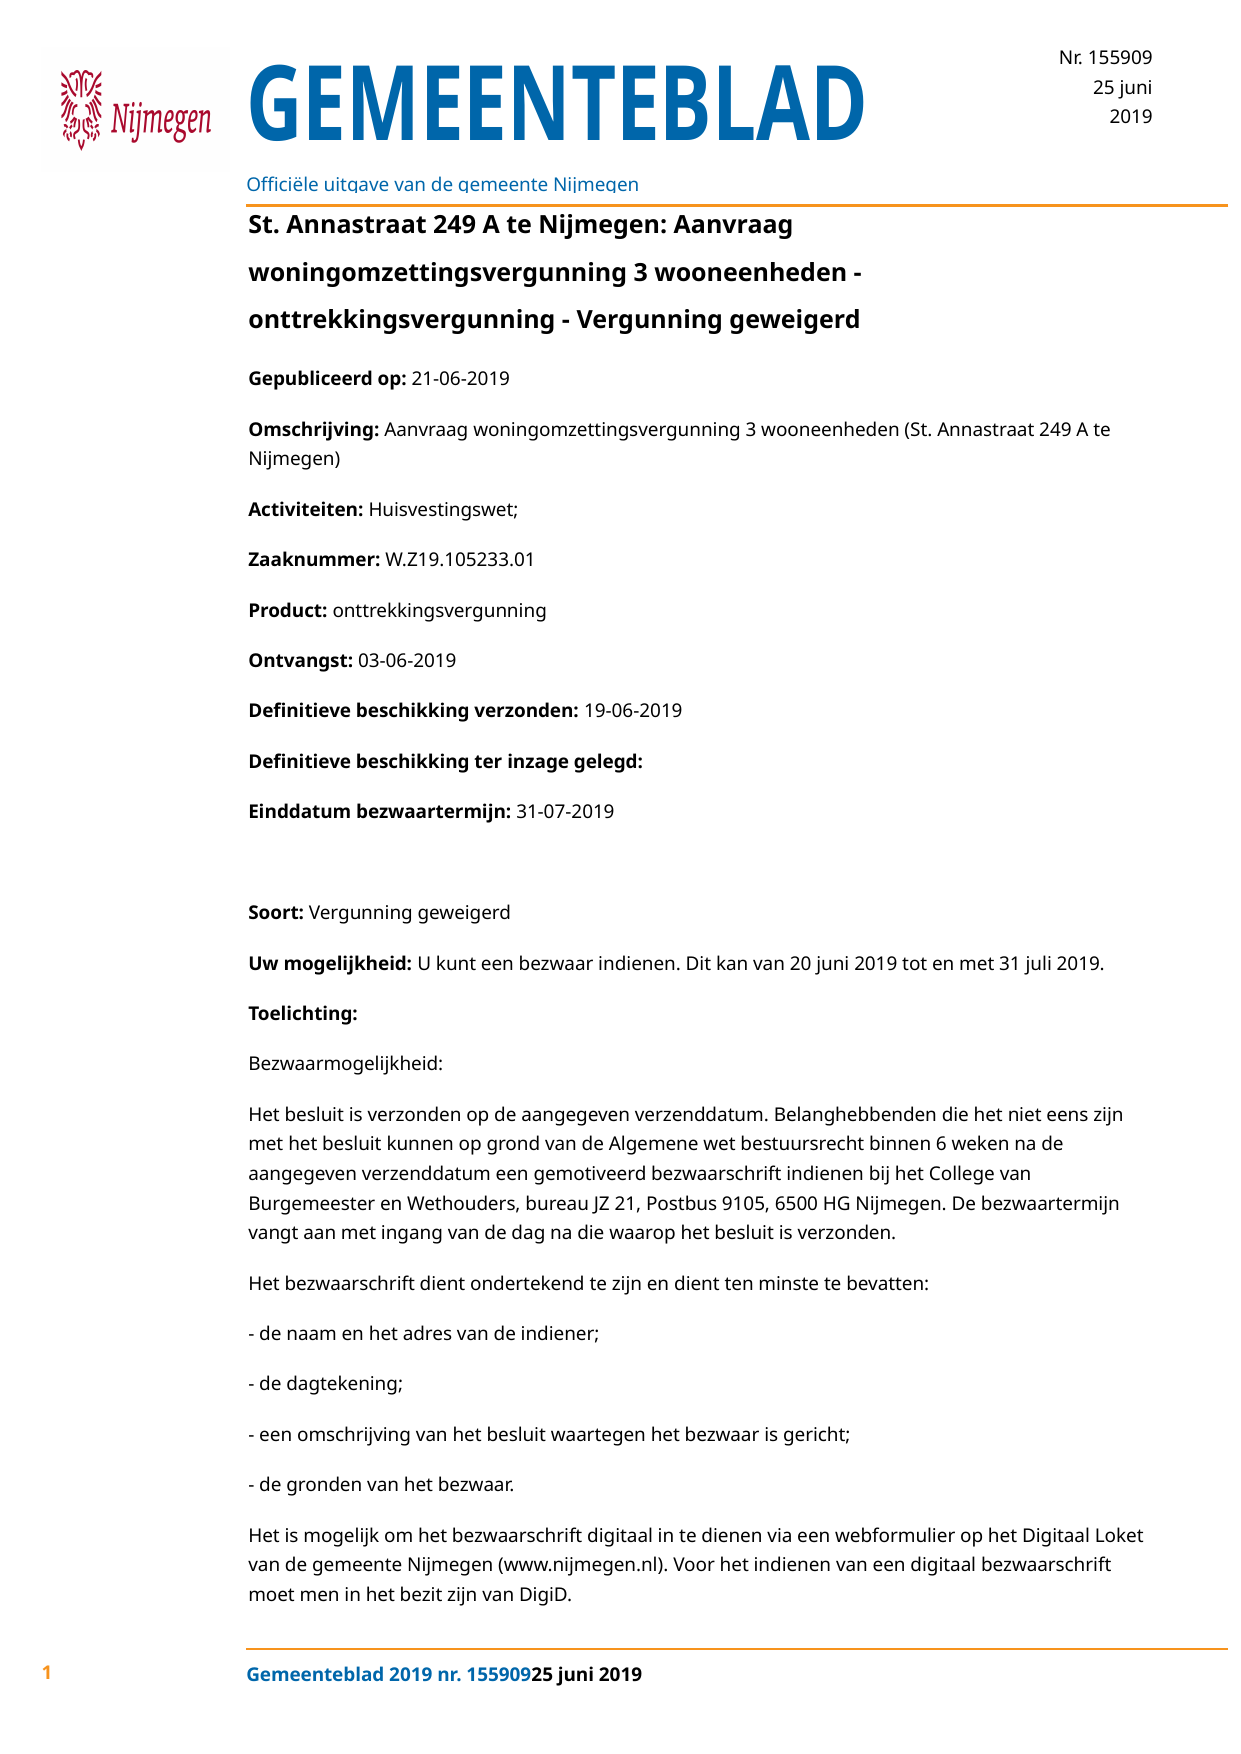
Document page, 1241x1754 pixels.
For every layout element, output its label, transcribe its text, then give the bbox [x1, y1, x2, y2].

picture [41, 47, 231, 172]
text - de dagtekening; [248, 1371, 1152, 1396]
text Product: onttrekkingsvergunning [248, 597, 1152, 622]
text - de gronden van het bezwaar. [248, 1471, 1152, 1497]
text Het bezwaarschrift dient ondertekend te zijn en dient ten minste te bevatten: [248, 1270, 1152, 1295]
text Zaaknummer: W.Z19.105233.01 [248, 546, 1152, 572]
text Soort: Vergunning geweigerd [248, 899, 1152, 925]
text - de naam en het adres van de indiener; [248, 1320, 1152, 1346]
text Het is mogelijk om het bezwaarschrift digitaal in te dienen via een webformulier op het Digitaal Loket van de gemeente Nijmegen (www.nijmegen.nl). Voor het indienen van een digitaal bezwaarschrift moet men in het bezit zijn van DigiD. [248, 1522, 1152, 1607]
text Activiteiten: Huisvestingswet; [248, 496, 1152, 522]
text Ontvangst: 03-06-2019 [248, 647, 1152, 673]
text Bezwaarmogelijkheid: [248, 1051, 1152, 1076]
text Het besluit is verzonden op de aangegeven verzenddatum. Belanghebbenden die het niet eens zijn met het besluit kunnen op grond van de Algemene wet bestuursrecht binnen 6 weken na de aangegeven verzenddatum een gemotiveerd bezwaarschrift indienen bij het College van Burgemeester en Wethouders, bureau JZ 21, Postbus 9105, 6500 HG Nijmegen. De bezwaartermijn vangt aan met ingang van de dag na die waarop het besluit is verzonden. [248, 1101, 1152, 1245]
text Toelichting: [248, 1000, 1152, 1026]
text Einddatum bezwaartermijn: 31-07-2019 [248, 798, 1152, 824]
text Omschrijving: Aanvraag woningomzettingsvergunning 3 wooneenheden (St. Annastraat 249 A te Nijmegen) [248, 416, 1152, 471]
text Uw mogelijkheid: U kunt een bezwaar indienen. Dit kan van 20 juni 2019 tot en met 31 juli 2019. [248, 950, 1152, 975]
text Gepubliceerd op: 21-06-2019 [248, 366, 1152, 391]
text St. Annastraat 249 A te Nijmegen: Aanvraag woningomzettingsvergunning 3 wooneenheden - onttrekkingsvergunning - Vergunning geweigerd [248, 207, 1152, 336]
text Definitieve beschikking verzonden: 19-06-2019 [248, 698, 1152, 723]
text - een omschrijving van het besluit waartegen het bezwaar is gericht; [248, 1421, 1152, 1447]
text Definitieve beschikking ter inzage gelegd: [248, 748, 1152, 774]
